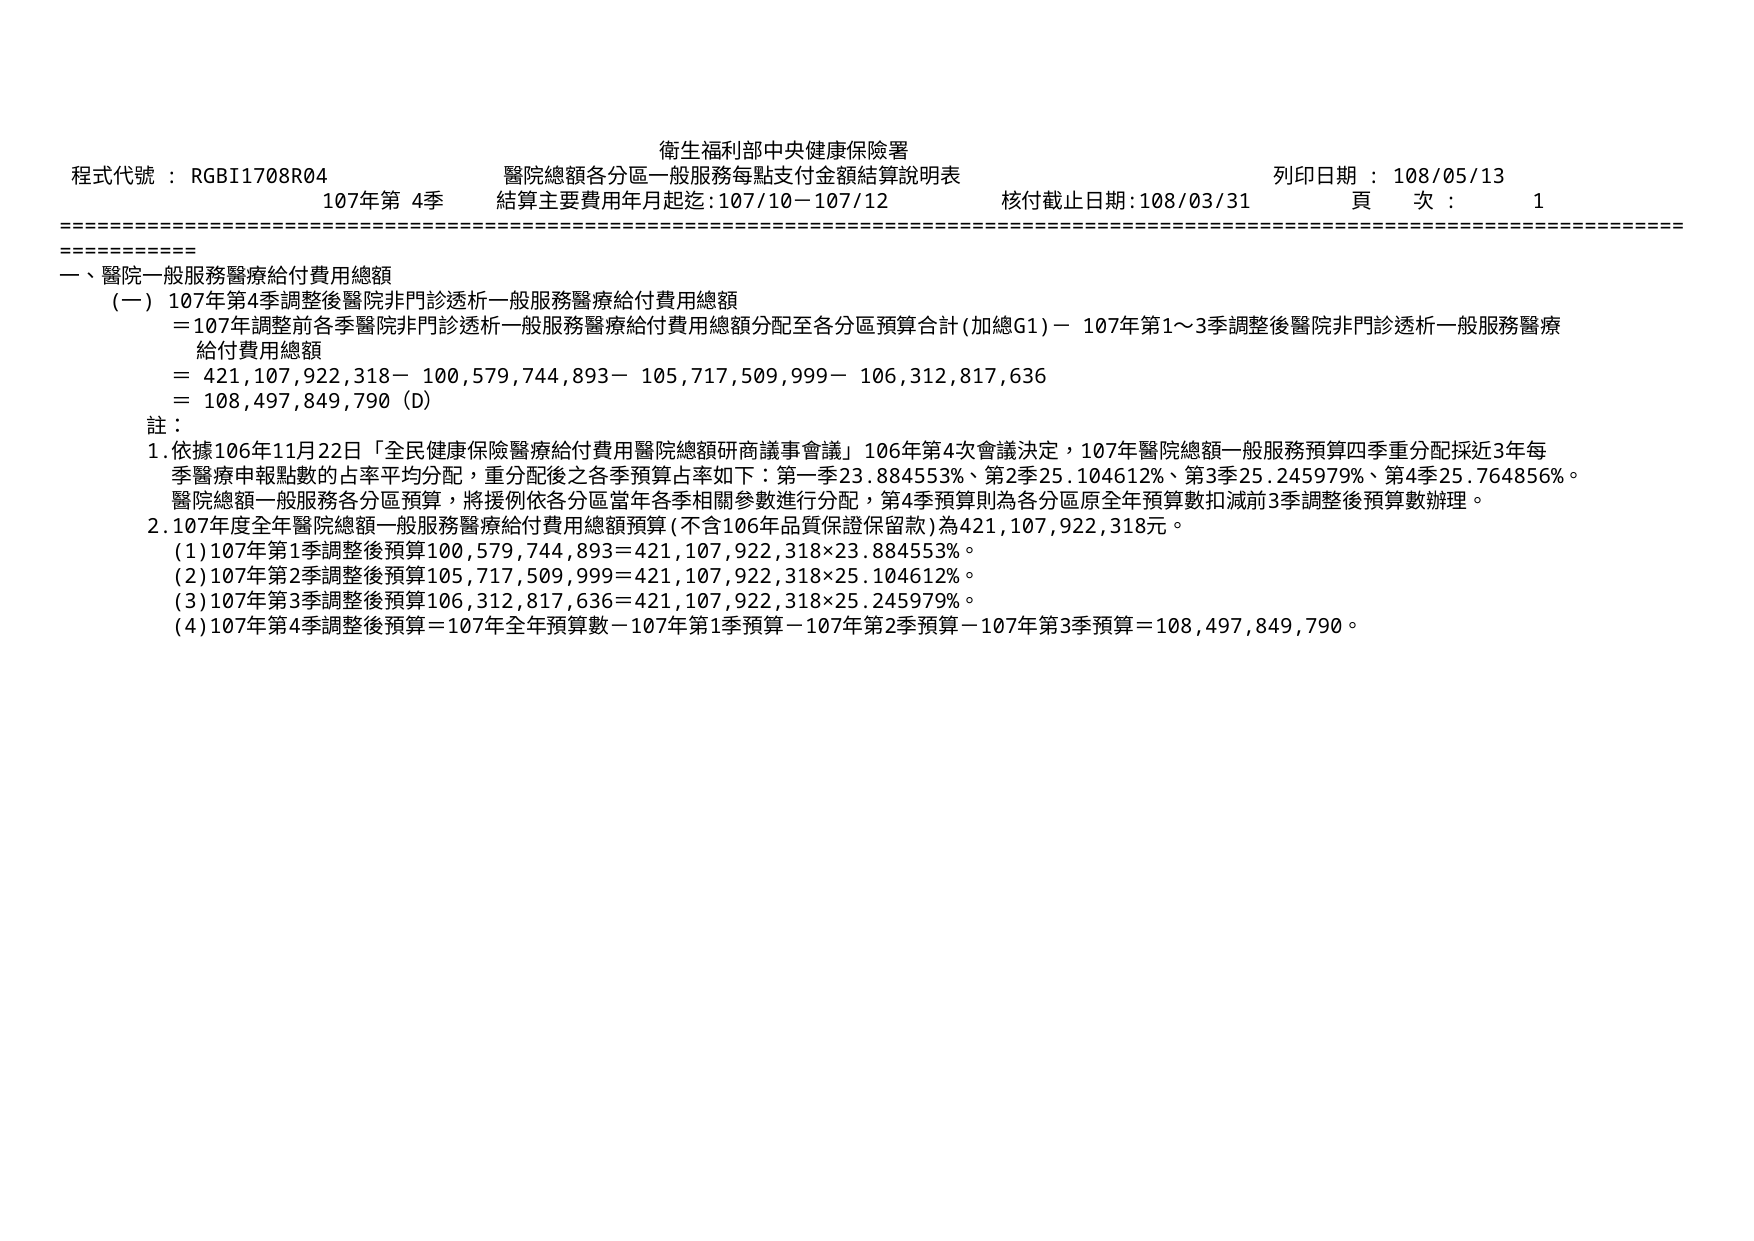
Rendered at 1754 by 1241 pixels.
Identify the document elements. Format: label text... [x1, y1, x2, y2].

text (1)107年第1季調整後預算100,579,744,893＝421,107,922,318×23.884553%。 [59, 539, 1695, 564]
text 2.107年度全年醫院總額一般服務醫療給付費用總額預算(不含106年品質保證保留款)為421,107,922,318元。 [59, 514, 1695, 539]
text ＝ 108,497,849,790（D） [59, 389, 1695, 414]
text (一) 107年第4季調整後醫院非門診透析一般服務醫療給付費用總額 [59, 289, 1695, 314]
text 給付費用總額 [59, 339, 1695, 364]
text 季醫療申報點數的占率平均分配，重分配後之各季預算占率如下：第一季23.884553%、第2季25.104612%、第3季25.245979%、第4季25.764856%。 [59, 464, 1695, 489]
text 107年第 4季 結算主要費用年月起迄:107/10－107/12 核付截止日期:108/03/31 頁 次 : 1 [59, 189, 1695, 214]
text 程式代號 : RGBI1708R04 醫院總額各分區一般服務每點支付金額結算說明表 列印日期 : 108/05/13 [59, 164, 1695, 189]
text ============================================================================================================================================= [59, 214, 1695, 264]
text 衛生福利部中央健康保險署 [59, 139, 1695, 164]
text 註： [59, 414, 1695, 439]
text ＝ 421,107,922,318－ 100,579,744,893－ 105,717,509,999－ 106,312,817,636 [59, 364, 1695, 389]
text ＝107年調整前各季醫院非門診透析一般服務醫療給付費用總額分配至各分區預算合計(加總G1)－ 107年第1～3季調整後醫院非門診透析一般服務醫療 [59, 314, 1695, 339]
text (2)107年第2季調整後預算105,717,509,999＝421,107,922,318×25.104612%。 [59, 564, 1695, 589]
text 醫院總額一般服務各分區預算，將援例依各分區當年各季相關參數進行分配，第4季預算則為各分區原全年預算數扣減前3季調整後預算數辦理。 [59, 489, 1695, 514]
text 1.依據106年11月22日「全民健康保險醫療給付費用醫院總額研商議事會議」106年第4次會議決定，107年醫院總額一般服務預算四季重分配採近3年每 [59, 439, 1695, 464]
text (4)107年第4季調整後預算＝107年全年預算數－107年第1季預算－107年第2季預算－107年第3季預算＝108,497,849,790。 [59, 614, 1695, 639]
text (3)107年第3季調整後預算106,312,817,636＝421,107,922,318×25.245979%。 [59, 589, 1695, 614]
text 一、醫院一般服務醫療給付費用總額 [59, 264, 1695, 289]
